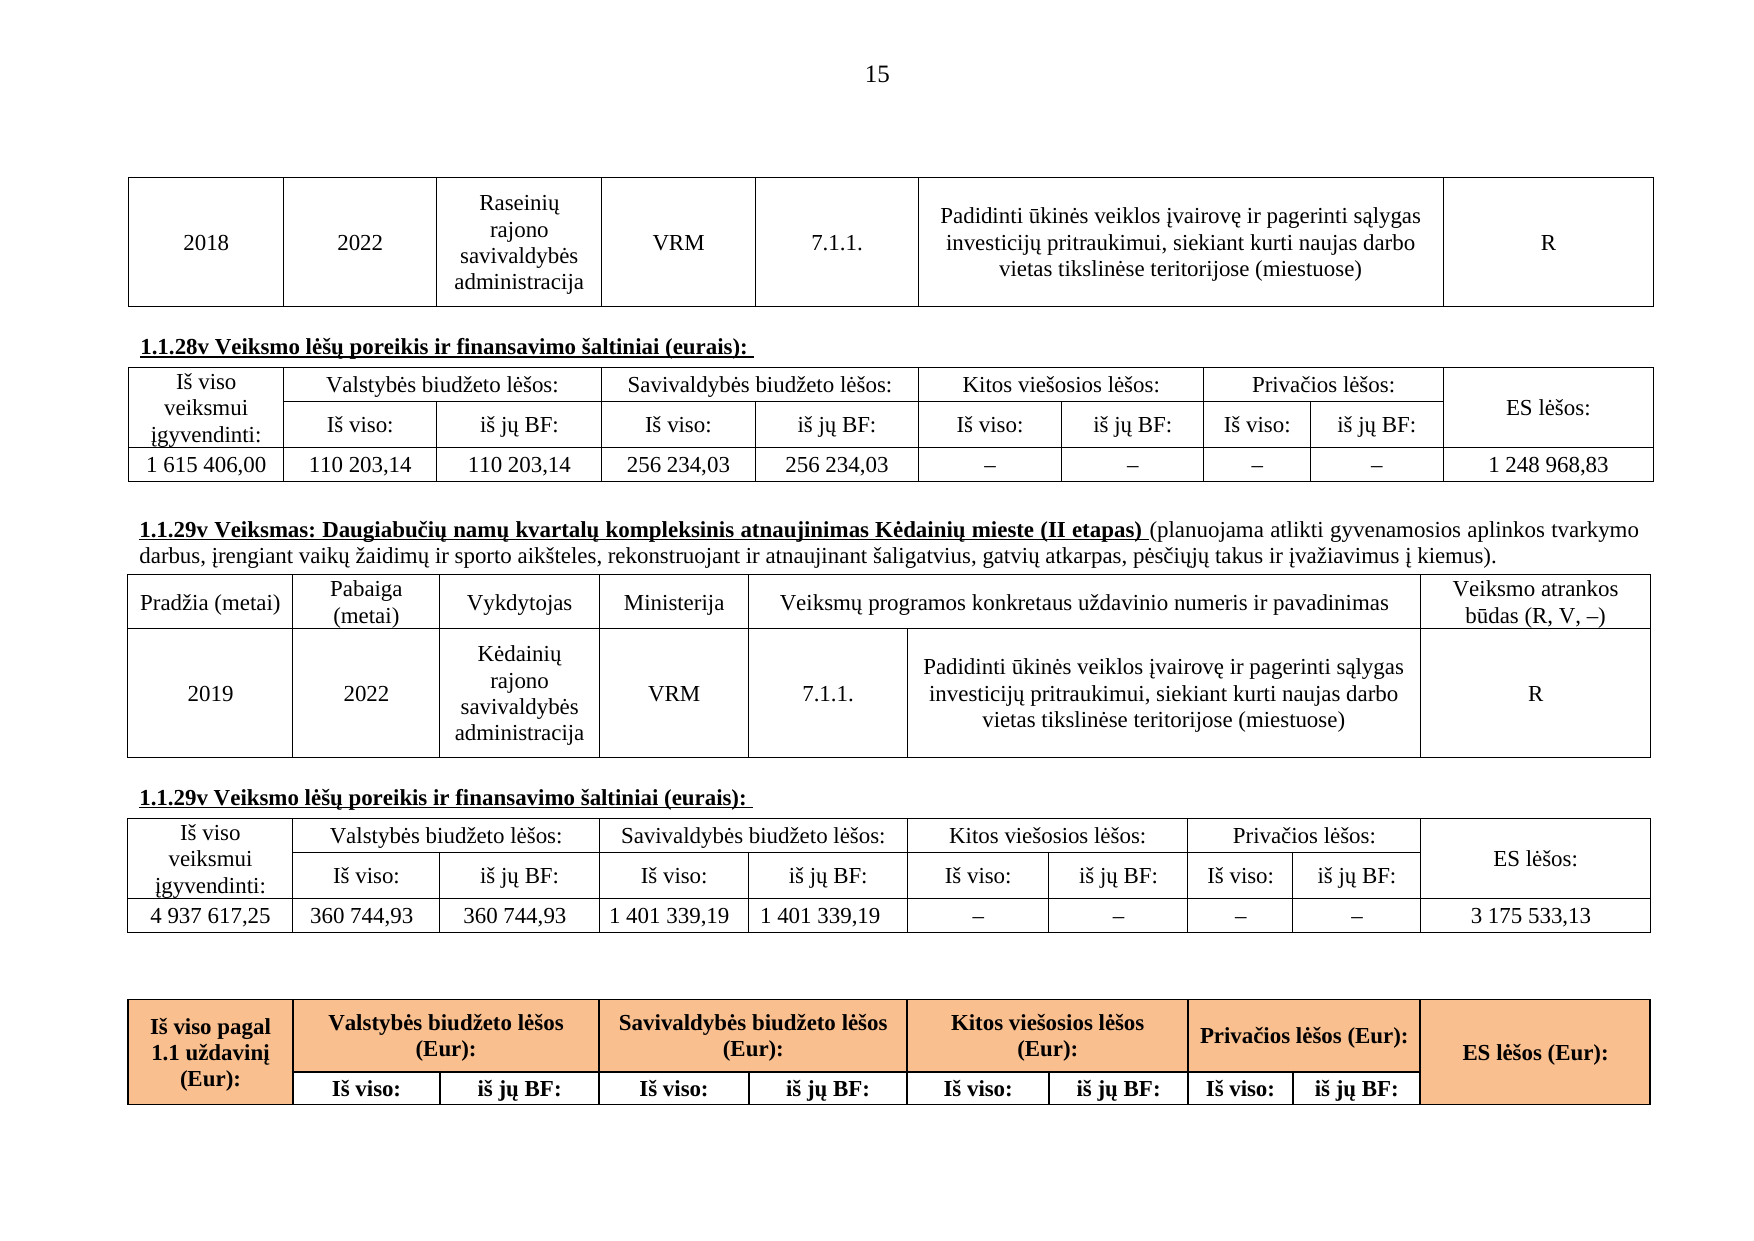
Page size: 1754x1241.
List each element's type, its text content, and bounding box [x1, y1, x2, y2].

table_cell 1 615 406,00 [129, 448, 283, 481]
table_cell iš jų BF: [1062, 402, 1203, 447]
table_cell [1420, 933, 1650, 966]
table_cell Savivaldybės biudžeto lėšos (Eur): [600, 1000, 906, 1071]
table_cell [599, 933, 749, 966]
table_cell [599, 966, 749, 999]
table_cell 360 744,93 [293, 899, 439, 932]
table_cell Veiksmo atrankos būdas (R, V, –) [1421, 575, 1650, 628]
table_cell Raseinių rajono savivaldybės administracija [437, 178, 601, 306]
table_cell Padidinti ūkinės veiklos įvairovę ir pagerinti sąlygas investicijų pritraukimui, siekiant kurti naujas darbo vietas tikslinėse teritorijose (miestuose) [908, 629, 1420, 757]
table_cell Kėdainių rajono savivaldybės administracija [440, 629, 599, 757]
table_cell Iš viso veiksmui įgyvendinti: [129, 368, 283, 447]
table_cell [1650, 966, 1658, 999]
table_cell 1 401 339,19 [600, 899, 748, 932]
table_cell [1651, 574, 1658, 628]
table_cell [1049, 933, 1188, 966]
table_cell [1188, 966, 1293, 999]
table_cell 4 937 617,25 [128, 899, 292, 932]
table_cell Iš viso: [1188, 853, 1292, 898]
table_cell 1.1.29v Veiksmo lėšų poreikis ir finansavimo šaltiniai (eurais): [128, 758, 1650, 818]
table_cell [1293, 933, 1420, 966]
table_cell [1651, 818, 1658, 852]
table_cell iš jų BF: [756, 402, 918, 447]
table_cell [128, 933, 293, 966]
table_cell Privačios lėšos (Eur): [1189, 1000, 1419, 1071]
table_cell [1420, 966, 1650, 999]
table_cell 1 401 339,19 [749, 899, 907, 932]
table_cell 7.1.1. [749, 629, 907, 757]
table_cell Valstybės biudžeto lėšos (Eur): [294, 1000, 598, 1071]
table_cell VRM [600, 629, 748, 757]
table_cell iš jų BF: [1293, 853, 1420, 898]
table_cell ES lėšos: [1444, 368, 1653, 447]
table_cell Veiksmų programos konkretaus uždavinio numeris ir pavadinimas [749, 575, 1420, 628]
table_cell ES lėšos (Eur): [1421, 1000, 1649, 1104]
table_cell [1293, 966, 1420, 999]
table_cell – [1049, 899, 1187, 932]
table_cell [440, 966, 599, 999]
table_cell [1651, 999, 1658, 1071]
table_cell Iš viso: [602, 402, 755, 447]
table_cell [1651, 1071, 1658, 1104]
table_cell iš jų BF: [749, 853, 907, 898]
table_cell iš jų BF: [1050, 1073, 1187, 1104]
table_cell Iš viso: [284, 402, 436, 447]
table_cell Ministerija [600, 575, 748, 628]
table_cell Valstybės biudžeto lėšos: [293, 819, 599, 852]
table_cell [1651, 628, 1658, 757]
table_cell Kitos viešosios lėšos: [919, 368, 1203, 401]
table_cell – [908, 899, 1048, 932]
table_cell Iš viso: [919, 402, 1061, 447]
table_cell [293, 966, 440, 999]
table_cell [907, 933, 1049, 966]
table_cell Iš viso: [908, 853, 1048, 898]
table_cell Pradžia (metai) [128, 575, 292, 628]
table_cell Iš viso: [600, 853, 748, 898]
table_cell [1049, 966, 1188, 999]
table_cell Padidinti ūkinės veiklos įvairovę ir pagerinti sąlygas investicijų pritraukimui, siekiant kurti naujas darbo vietas tikslinėse teritorijose (miestuose) [919, 178, 1443, 306]
table_cell [1651, 852, 1658, 898]
table_cell [1650, 932, 1658, 966]
table_cell 2018 [129, 178, 283, 306]
table_cell iš jų BF: [1049, 853, 1187, 898]
table_cell Iš viso veiksmui įgyvendinti: [128, 819, 292, 898]
table_cell Iš viso: [1189, 1073, 1292, 1104]
table_cell iš jų BF: [750, 1073, 906, 1104]
table_cell Iš viso: [600, 1073, 748, 1104]
table_cell Iš viso: [294, 1073, 439, 1104]
table_cell 256 234,03 [602, 448, 755, 481]
table_cell – [1204, 448, 1310, 481]
table_cell R [1421, 629, 1650, 757]
table_cell – [1062, 448, 1203, 481]
table_cell 110 203,14 [437, 448, 601, 481]
table_cell – [919, 448, 1061, 481]
table_cell VRM [602, 178, 755, 306]
table_cell [1188, 933, 1293, 966]
table_cell iš jų BF: [441, 1073, 598, 1104]
table_cell [293, 933, 440, 966]
table_cell 1.1.28v Veiksmo lėšų poreikis ir finansavimo šaltiniai (eurais): [129, 307, 1653, 367]
table_cell Iš viso pagal 1.1 uždavinį (Eur): [129, 1000, 292, 1104]
table_cell Valstybės biudžeto lėšos: [284, 368, 601, 401]
table_cell 2019 [128, 629, 292, 757]
table_cell 1 248 968,83 [1444, 448, 1653, 481]
table_cell [749, 966, 907, 999]
table_cell 2022 [284, 178, 436, 306]
table_cell [440, 933, 599, 966]
table_cell 2022 [293, 629, 439, 757]
table_cell [907, 966, 1049, 999]
table_cell Kitos viešosios lėšos: [908, 819, 1187, 852]
table_cell iš jų BF: [1311, 402, 1443, 447]
table_cell R [1444, 178, 1653, 306]
table_cell ES lėšos: [1421, 819, 1650, 898]
table_cell Kitos viešosios lėšos (Eur): [908, 1000, 1187, 1071]
table_header [1650, 511, 1658, 574]
table_cell Privačios lėšos: [1188, 819, 1420, 852]
table_cell Privačios lėšos: [1204, 368, 1443, 401]
table_cell 7.1.1. [756, 178, 918, 306]
table_cell [1650, 757, 1658, 818]
table_cell iš jų BF: [1294, 1073, 1419, 1104]
table_header 1.1.29v Veiksmas: Daugiabučių namų kvartalų kompleksinis atnaujinimas Kėdainių mieste (II etapas) (planuojama atlikti gyvenamosios aplinkos tvarkymo darbus, įrengiant vaikų žaidimų ir sporto aikšteles, rekonstruojant ir atnaujinant šaligatvius, gatvių atkarpas, pėsčiųjų takus ir įvažiavimus į kiemus). [128, 511, 1650, 574]
table_cell [749, 933, 907, 966]
table_cell Savivaldybės biudžeto lėšos: [602, 368, 918, 401]
table_cell – [1188, 899, 1292, 932]
table_cell iš jų BF: [437, 402, 601, 447]
table_cell – [1311, 448, 1443, 481]
table_cell Vykdytojas [440, 575, 599, 628]
table_cell Iš viso: [908, 1073, 1048, 1104]
table_cell Iš viso: [293, 853, 439, 898]
table_cell [1651, 898, 1658, 932]
table_cell Pabaiga (metai) [293, 575, 439, 628]
table_cell 3 175 533,13 [1421, 899, 1650, 932]
table_cell Savivaldybės biudžeto lėšos: [600, 819, 907, 852]
table_cell [128, 966, 293, 999]
table_cell 256 234,03 [756, 448, 918, 481]
table_cell 110 203,14 [284, 448, 436, 481]
table_cell – [1293, 899, 1420, 932]
table_cell Iš viso: [1204, 402, 1310, 447]
table_cell iš jų BF: [440, 853, 599, 898]
table_cell 360 744,93 [440, 899, 599, 932]
